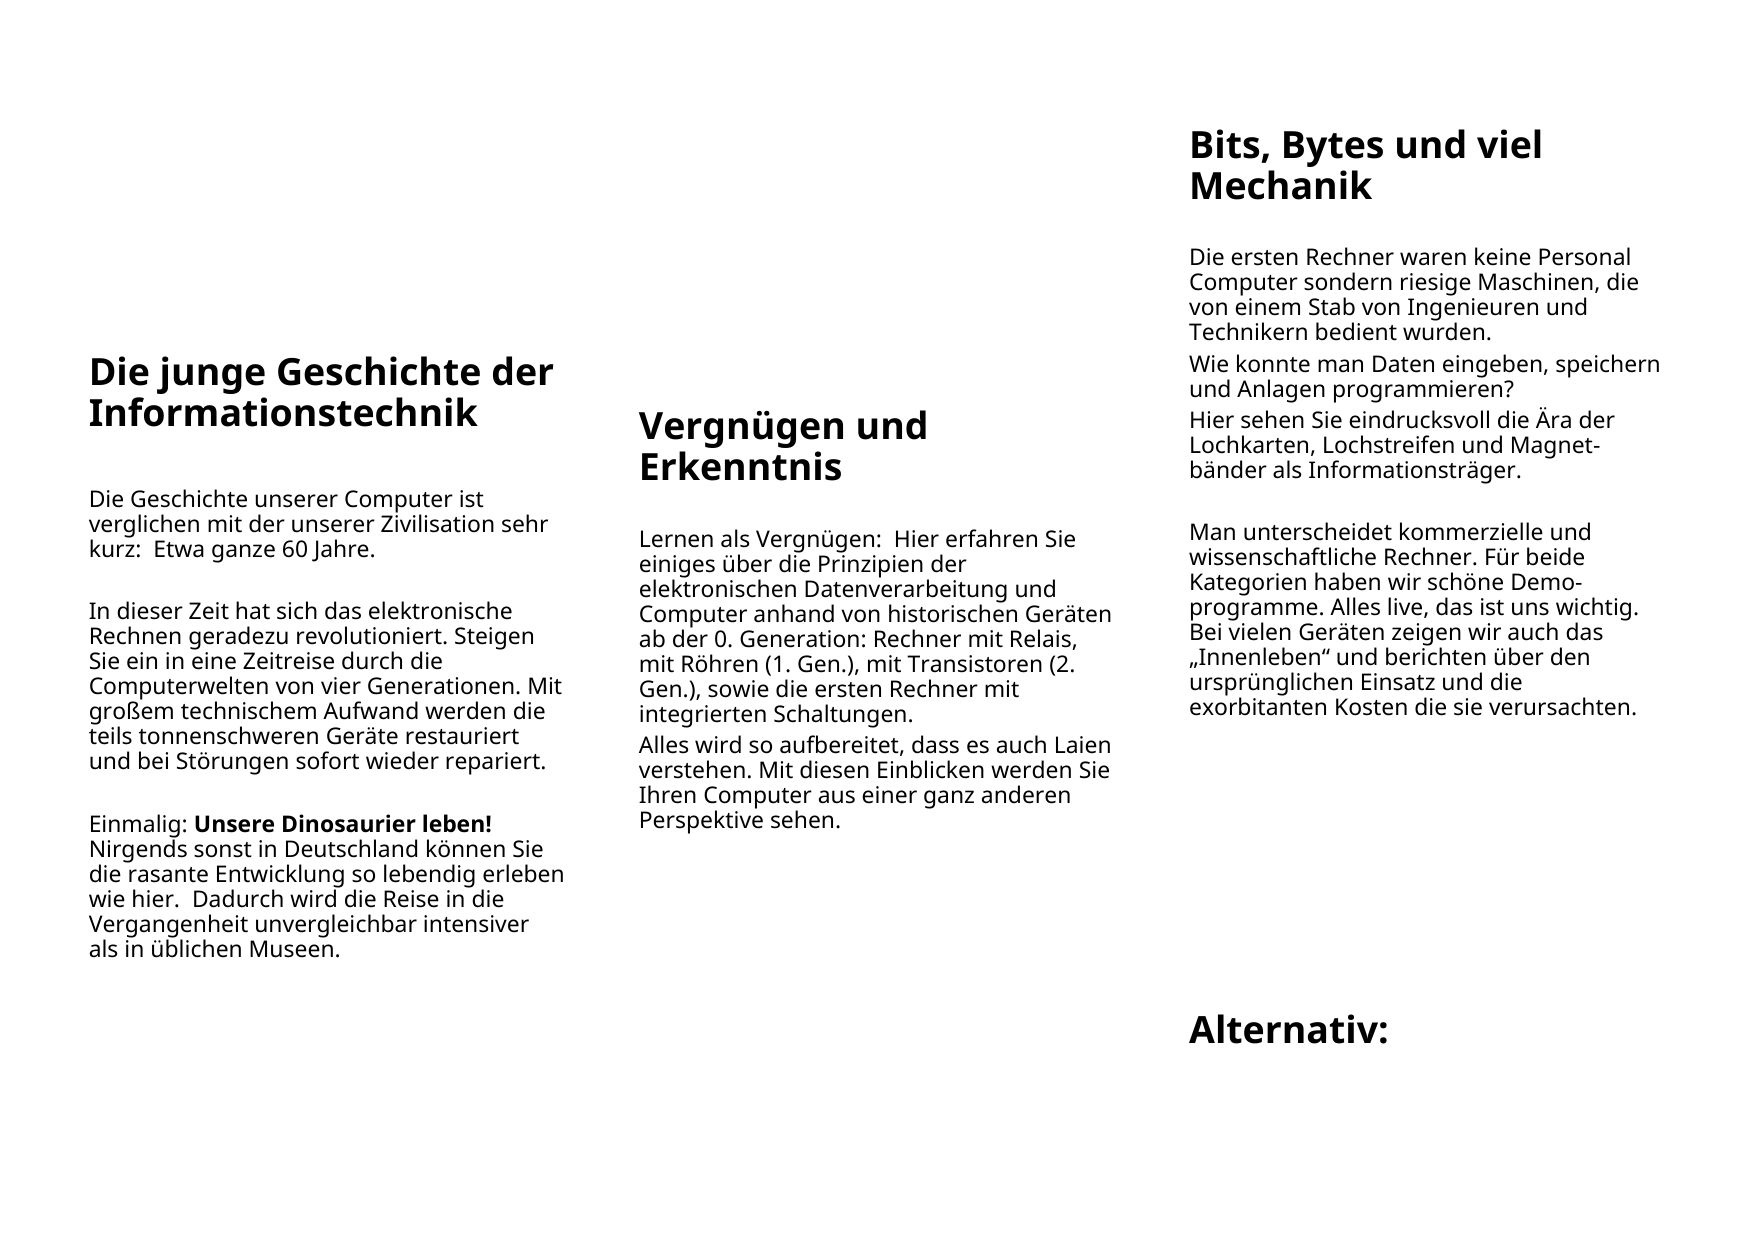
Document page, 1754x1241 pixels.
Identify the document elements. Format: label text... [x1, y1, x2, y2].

text Bits, Bytes und viel Mechanik [1189, 118, 1665, 210]
text Alternativ: [1189, 1004, 1665, 1055]
text Man unterscheidet kommerzielle und wissenschaftliche Rechner. Für beide Kategorien haben wir schöne Demo-programme. Alles live, das ist uns wichtig. Bei vielen Geräten zeigen wir auch das „Innenleben“ und berichten über den ursprünglichen Einsatz und die exorbitanten Kosten die sie verursachten. [1189, 516, 1665, 722]
text Alles wird so aufbereitet, dass es auch Laien verstehen. Mit diesen Einblicken werden Sie Ihren Computer aus einer ganz anderen Perspektive sehen. [639, 729, 1115, 835]
text Die junge Geschichte der Informationstechnik [88, 345, 565, 437]
text Wie konnte man Daten eingeben, speichern und Anlagen programmieren? [1189, 347, 1665, 404]
text Die ersten Rechner waren keine Personal Computer sondern riesige Maschinen, die von einem Stab von Ingenieuren und Technikern bedient wurden. [1189, 241, 1665, 347]
text Vergnügen und Erkenntnis [639, 399, 1115, 491]
text Hier sehen Sie eindrucksvoll die Ära der Lochkarten, Lochstreifen und Magnet-bänder als Informationsträger. [1189, 404, 1665, 485]
text Lernen als Vergnügen: Hier erfahren Sie einiges über die Prinzipien der elektronischen Datenverarbeitung und Computer anhand von historischen Geräten ab der 0. Generation: Rechner mit Relais, mit Röhren (1. Gen.), mit Transistoren (2. Gen.), sowie die ersten Rechner mit integrierten Schaltungen. [639, 522, 1115, 729]
text In dieser Zeit hat sich das elektronische Rechnen geradezu revolutioniert. Steigen Sie ein in eine Zeitreise durch die Computerwelten von vier Generationen. Mit großem technischem Aufwand werden die teils tonnenschweren Geräte restauriert und bei Störungen sofort wieder repariert. [88, 595, 565, 776]
text Die Geschichte unserer Computer ist verglichen mit der unserer Zivilisation sehr kurz: Etwa ganze 60 Jahre. [88, 482, 565, 564]
text Einmalig: Unsere Dinosaurier leben! Nirgends sonst in Deutschland können Sie die rasante Entwicklung so lebendig erleben wie hier. Dadurch wird die Reise in die Vergangenheit unvergleichbar intensiver als in üblichen Museen. [88, 807, 565, 964]
